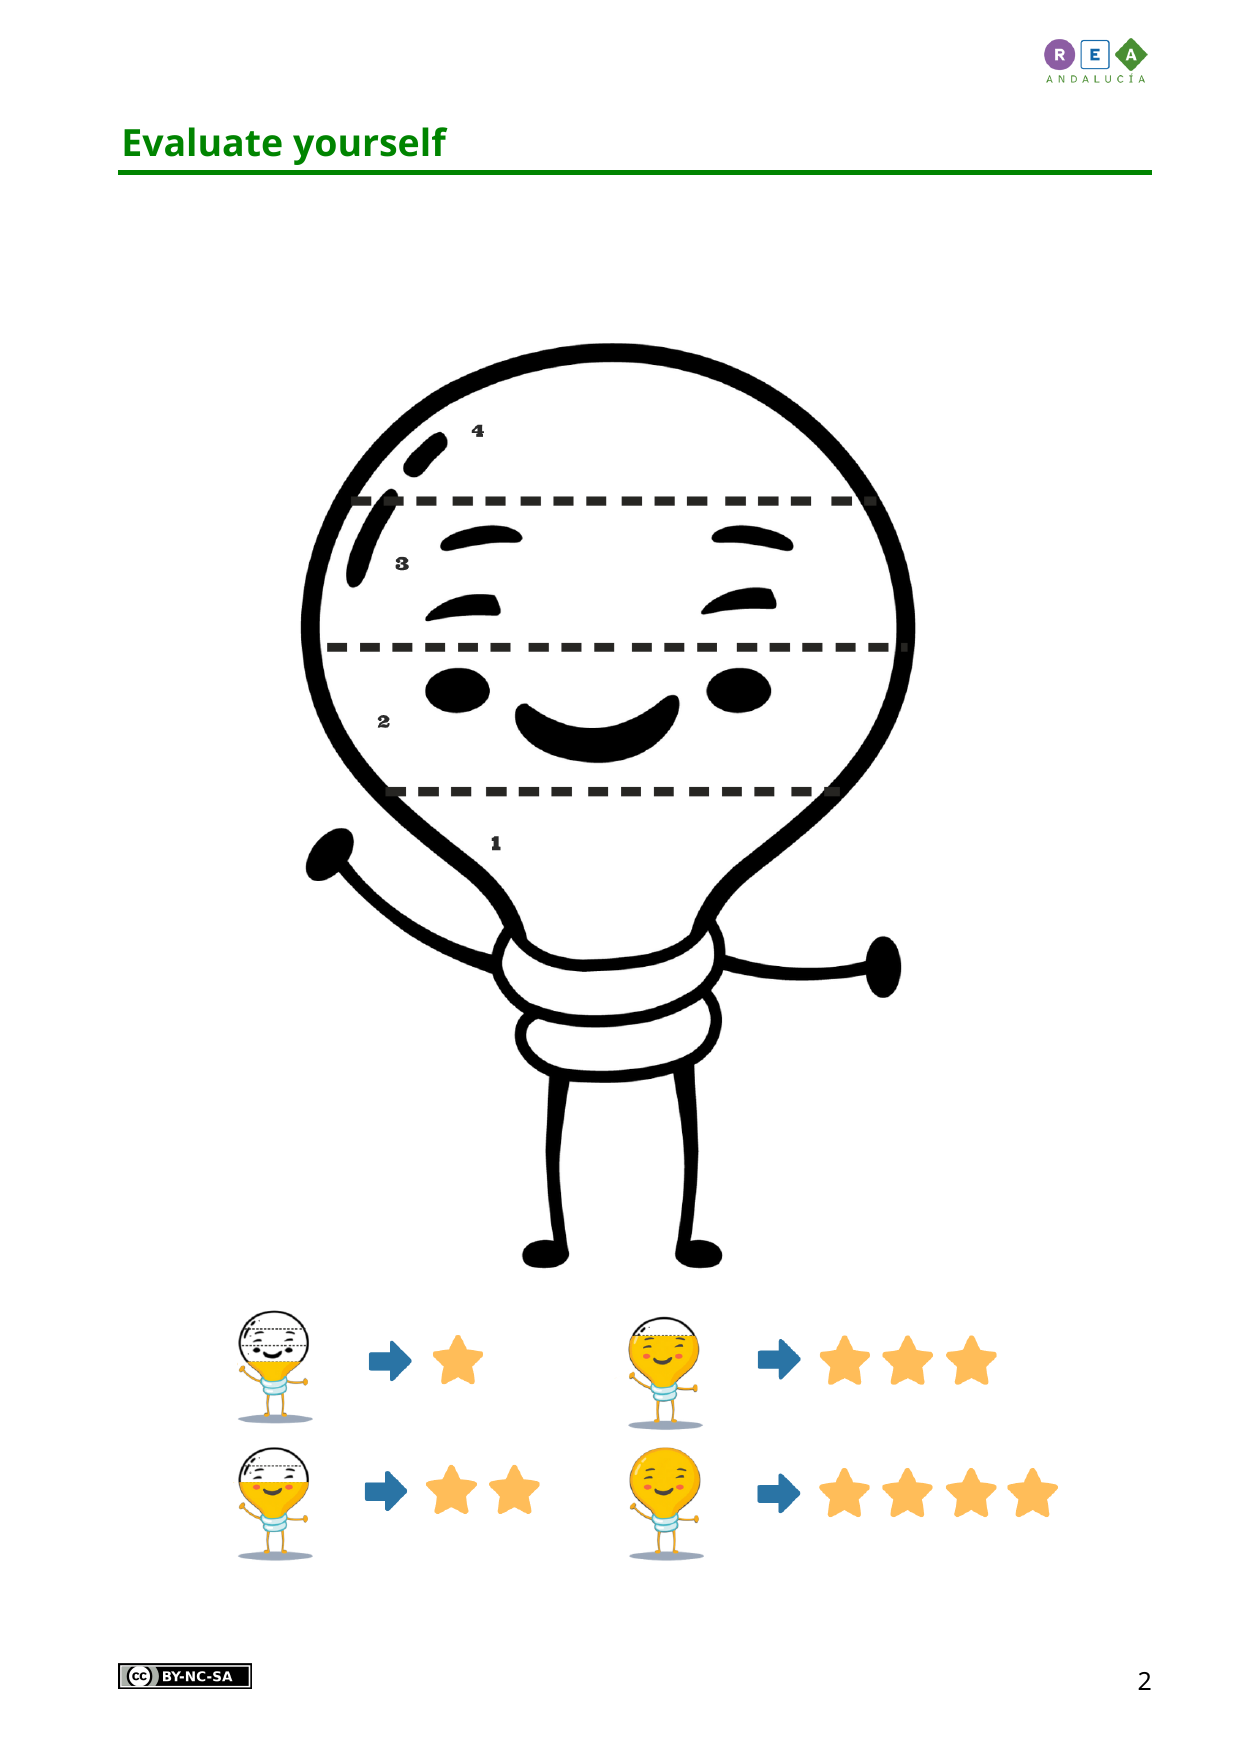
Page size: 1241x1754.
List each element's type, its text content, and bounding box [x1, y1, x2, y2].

subtitle Evaluate yourself [118, 113, 1152, 170]
picture [118, 194, 1152, 1657]
picture [118, 1663, 536, 1698]
picture [1039, 33, 1152, 88]
